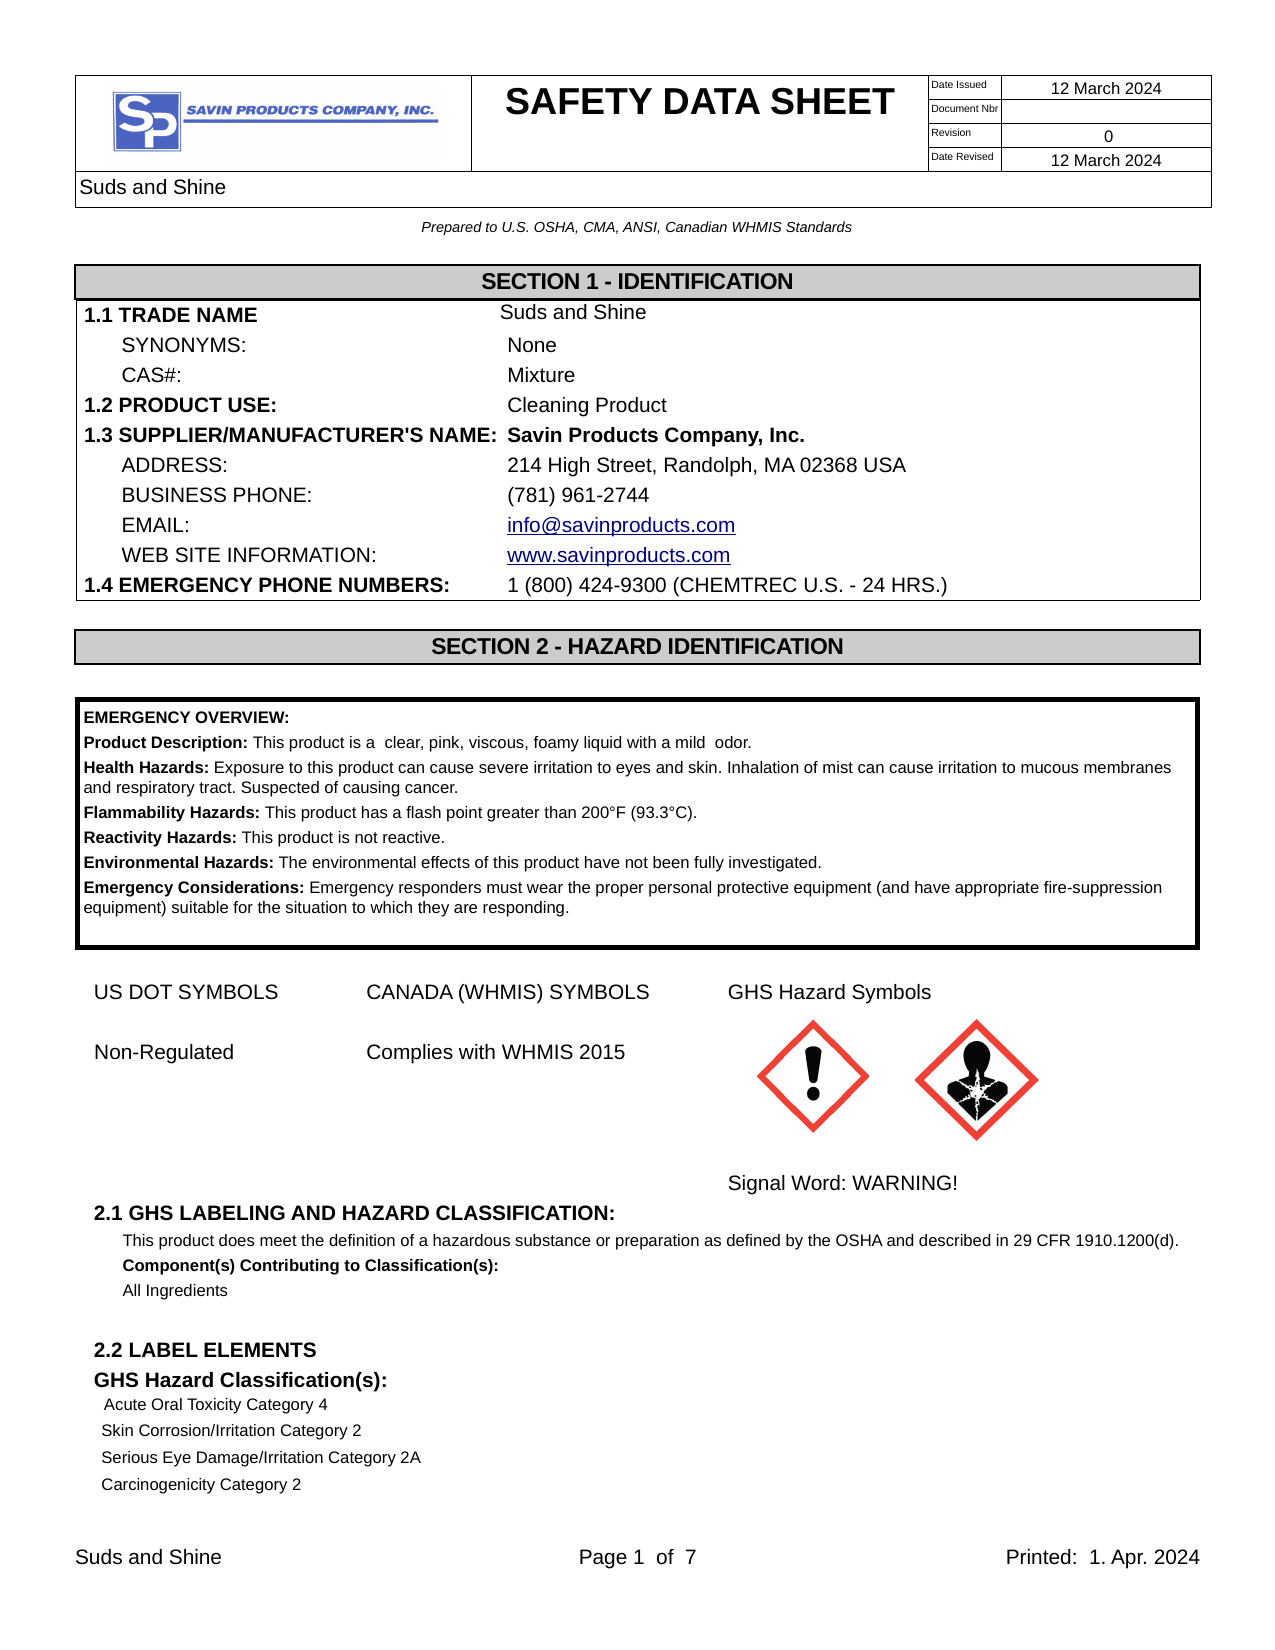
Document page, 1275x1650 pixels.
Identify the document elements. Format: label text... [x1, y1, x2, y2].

table_header Suds and Shine [500, 301, 1200, 330]
text EMERGENCY OVERVIEW: [83, 708, 1192, 727]
picture [756, 1019, 869, 1133]
table_cell 1 (800) 424-9300 (CHEMTREC U.S. - 24 HRS.) [500, 570, 1200, 600]
table_cell Mixture [500, 360, 1200, 390]
text Document Nbr [931, 103, 998, 115]
table_cell WEB SITE INFORMATION: [77, 540, 499, 570]
text Date Issued [931, 79, 993, 91]
table_cell 214 High Street, Randolph, MA 02368 USA [500, 450, 1200, 480]
table_cell CAS#: [77, 360, 499, 390]
text Reactivity Hazards: This product is not reactive. [83, 828, 1192, 847]
text SAFETY DATA SHEET [475, 79, 925, 122]
text 12 March 2024 [1004, 151, 1208, 170]
table_cell All Ingredients [75, 1278, 1200, 1303]
table_cell 1.4 EMERGENCY PHONE NUMBERS: [77, 570, 499, 600]
text Emergency Considerations: Emergency responders must wear the proper personal protective equipment (and have appropriate fire-suppression equipment) suitable for the situation to which they are responding. [83, 878, 1192, 917]
table_cell 1.3 SUPPLIER/MANUFACTURER'S NAME: [77, 420, 499, 450]
table_cell Cleaning Product [500, 390, 1200, 420]
table_cell SYNONYMS: [77, 330, 499, 360]
table_header US DOT SYMBOLS [75, 977, 347, 1007]
text Product Description: This product is a clear, pink, viscous, foamy liquid with a mild odor. [83, 733, 1192, 752]
table_header SECTION 2 - HAZARD IDENTIFICATION [76, 631, 1199, 663]
table_header 2.2 LABEL ELEMENTS [75, 1334, 1201, 1364]
text 12 March 2024 [1004, 79, 1208, 96]
table_cell [637, 1394, 1201, 1501]
table_cell Component(s) Contributing to Classification(s): [75, 1253, 1200, 1278]
table_cell Acute Oral Toxicity Category 4 Skin Corrosion/Irritation Category 2 Serious Eye Damage/Irritation Category 2A Carcinogenicity Category 2 [75, 1394, 637, 1501]
table_cell EMAIL: [77, 510, 499, 540]
table_cell None [500, 330, 1200, 360]
text 0 [1004, 127, 1208, 144]
table_cell 2.1 GHS LABELING AND HAZARD CLASSIFICATION: [75, 1197, 1200, 1227]
table_cell [709, 1007, 1200, 1167]
table_cell info@savinproducts.com [500, 510, 1200, 540]
table_cell BUSINESS PHONE: [77, 480, 499, 510]
table_cell Savin Products Company, Inc. [500, 420, 1200, 450]
picture [106, 85, 442, 164]
table_cell www.savinproducts.com [500, 540, 1200, 570]
text Revision [931, 127, 998, 139]
text Date Revised [931, 151, 998, 163]
text Environmental Hazards: The environmental effects of this product have not been fully investigated. [83, 853, 1192, 872]
table_header 1.1 TRADE NAME [77, 301, 499, 330]
table_header CANADA (WHMIS) SYMBOLS [348, 977, 709, 1007]
table_cell Signal Word: WARNING! [709, 1167, 1200, 1197]
table_cell (781) 961-2744 [500, 480, 1200, 510]
table_cell 1.2 PRODUCT USE: [77, 390, 499, 420]
table_header SECTION 1 - IDENTIFICATION [76, 266, 1199, 298]
text Flammability Hazards: This product has a flash point greater than 200°F (93.3°C). [83, 803, 1192, 822]
table_cell Non-Regulated [75, 1007, 347, 1197]
text Suds and Shine [79, 175, 1208, 199]
table_cell ADDRESS: [77, 450, 499, 480]
text Health Hazards: Exposure to this product can cause severe irritation to eyes and skin. Inhalation of mist can cause irritation to mucous membranes and respiratory tract. Suspected of causing cancer. [83, 758, 1192, 797]
picture [914, 1019, 1039, 1141]
table_header GHS Hazard Symbols [709, 977, 1200, 1007]
table_cell This product does meet the definition of a hazardous substance or preparation as defined by the OSHA and described in 29 CFR 1910.1200(d). [75, 1227, 1200, 1252]
table_cell GHS Hazard Classification(s): [75, 1364, 1201, 1394]
table_cell Complies with WHMIS 2015 [348, 1007, 709, 1197]
